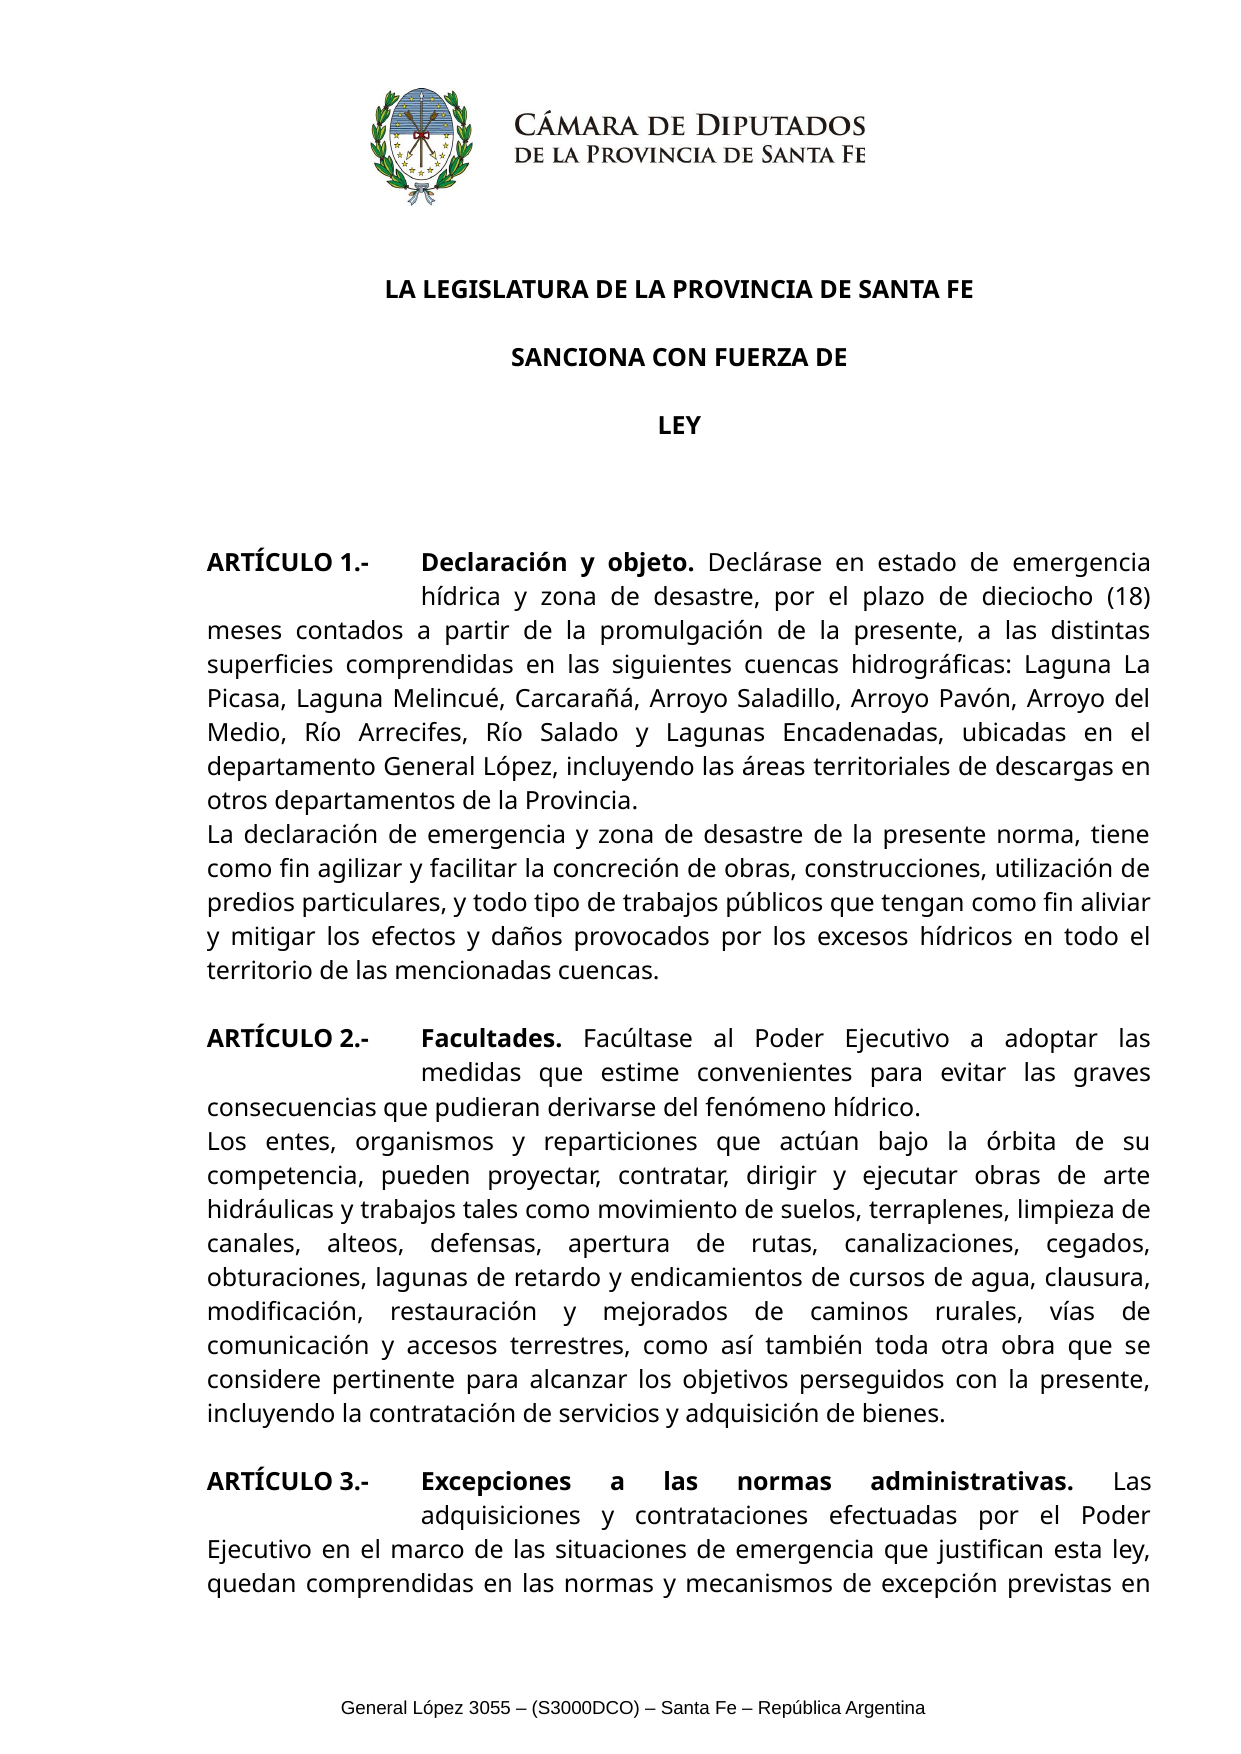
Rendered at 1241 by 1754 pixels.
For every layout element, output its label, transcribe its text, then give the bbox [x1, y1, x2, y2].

table_header ARTÍCULO 3.- [207, 1464, 421, 1514]
text Declaración y objeto. Declárase en estado de emergencia hídrica y zona de desastre, por el plazo de dieciocho (18) meses contados a partir de la promulgación de la presente, a las distintas superficies comprendidas en las siguientes cuencas hidrográficas: Laguna La Picasa, Laguna Melincué, Carcarañá, Arroyo Saladillo, Arroyo Pavón, Arroyo del Medio, Río Arrecifes, Río Salado y Lagunas Encadenadas, ubicadas en el departamento General López, incluyendo las áreas territoriales de descargas en otros departamentos de la Provincia. [207, 544, 1152, 817]
text La declaración de emergencia y zona de desastre de la presente norma, tiene como fin agilizar y facilitar la concreción de obras, construcciones, utilización de predios particulares, y todo tipo de trabajos públicos que tengan como fin aliviar y mitigar los efectos y daños provocados por los excesos hídricos en todo el territorio de las mencionadas cuencas. [207, 817, 1152, 987]
table_header ARTÍCULO 2.- [207, 1021, 421, 1071]
text LA LEGISLATURA DE LA PROVINCIA DE SANTA FE [207, 272, 1152, 306]
table_header ARTÍCULO 1.- [207, 544, 421, 594]
text Los entes, organismos y reparticiones que actúan bajo la órbita de su competencia, pueden proyectar, contratar, dirigir y ejecutar obras de arte hidráulicas y trabajos tales como movimiento de suelos, terraplenes, limpieza de canales, alteos, defensas, apertura de rutas, canalizaciones, cegados, obturaciones, lagunas de retardo y endicamientos de cursos de agua, clausura, modificación, restauración y mejorados de caminos rurales, vías de comunicación y accesos terrestres, como así también toda otra obra que se considere pertinente para alcanzar los objetivos perseguidos con la presente, incluyendo la contratación de servicios y adquisición de bienes. [207, 1123, 1152, 1430]
text Facultades. Facúltase al Poder Ejecutivo a adoptar las medidas que estime convenientes para evitar las graves consecuencias que pudieran derivarse del fenómeno hídrico. [207, 1021, 1152, 1123]
picture [370, 88, 866, 210]
text Excepciones a las normas administrativas. Las adquisiciones y contrataciones efectuadas por el Poder Ejecutivo en el marco de las situaciones de emergencia que justifican esta ley, quedan comprendidas en las normas y mecanismos de excepción previstas en [207, 1464, 1152, 1600]
text SANCIONA CON FUERZA DE [207, 340, 1152, 374]
text LEY [207, 408, 1152, 442]
